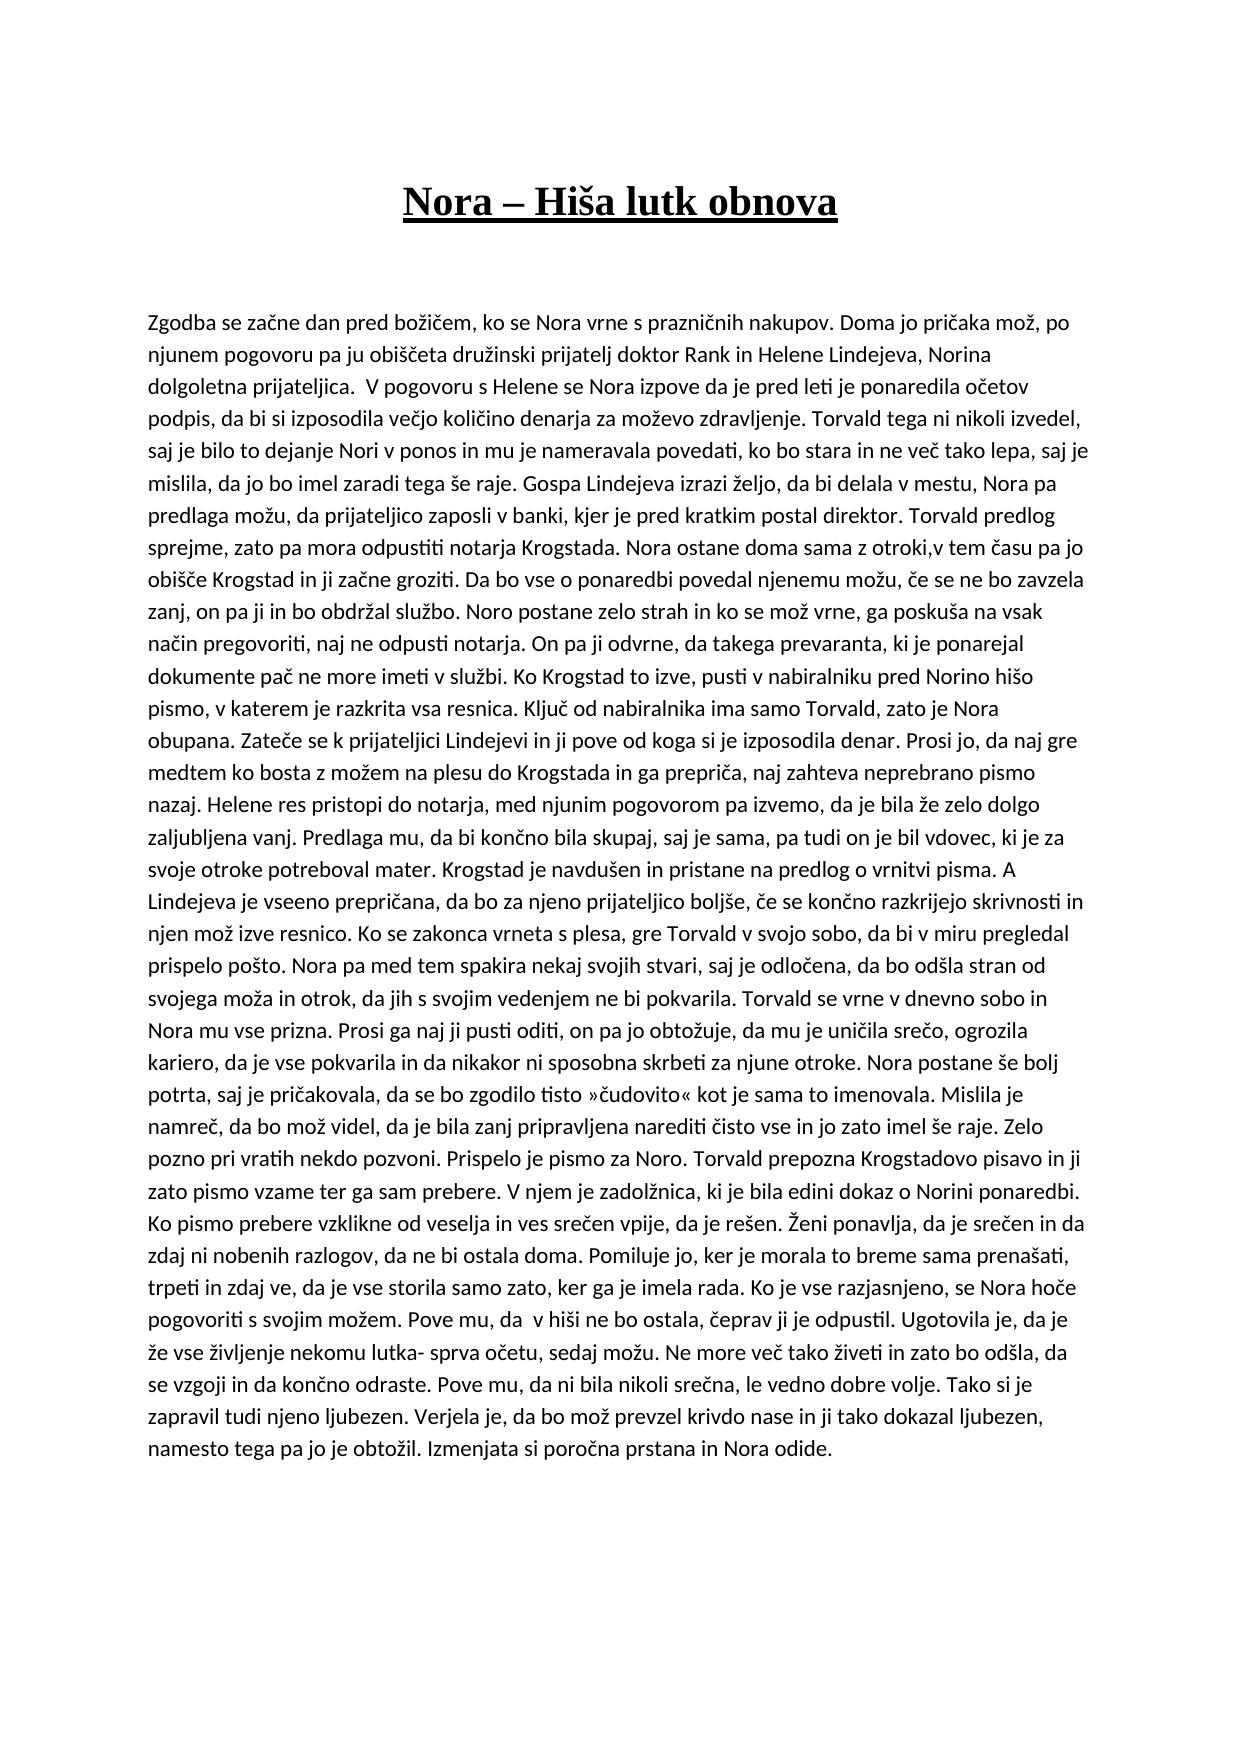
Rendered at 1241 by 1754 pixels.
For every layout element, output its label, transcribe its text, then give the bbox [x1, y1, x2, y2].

text Nora – Hiša lutk obnova [148, 177, 1093, 225]
text Zgodba se začne dan pred božičem, ko se Nora vrne s prazničnih nakupov. Doma jo pričaka mož, po njunem pogovoru pa ju obiščeta družinski prijatelj doktor Rank in Helene Lindejeva, Norina dolgoletna prijateljica. V pogovoru s Helene se Nora izpove da je pred leti je ponaredila očetov podpis, da bi si izposodila večjo količino denarja za moževo zdravljenje. Torvald tega ni nikoli izvedel, saj je bilo to dejanje Nori v ponos in mu je nameravala povedati, ko bo stara in ne več tako lepa, saj je mislila, da jo bo imel zaradi tega še raje. Gospa Lindejeva izrazi željo, da bi delala v mestu, Nora pa predlaga možu, da prijateljico zaposli v banki, kjer je pred kratkim postal direktor. Torvald predlog sprejme, zato pa mora odpustiti notarja Krogstada. Nora ostane doma sama z otroki,v tem času pa jo obišče Krogstad in ji začne groziti. Da bo vse o ponaredbi povedal njenemu možu, če se ne bo zavzela zanj, on pa ji in bo obdržal službo. Noro postane zelo strah in ko se mož vrne, ga poskuša na vsak način pregovoriti, naj ne odpusti notarja. On pa ji odvrne, da takega prevaranta, ki je ponarejal dokumente pač ne more imeti v službi. Ko Krogstad to izve, pusti v nabiralniku pred Norino hišo pismo, v katerem je razkrita vsa resnica. Ključ od nabiralnika ima samo Torvald, zato je Nora obupana. Zateče se k prijateljici Lindejevi in ji pove od koga si je izposodila denar. Prosi jo, da naj gre medtem ko bosta z možem na plesu do Krogstada in ga prepriča, naj zahteva neprebrano pismo nazaj. Helene res pristopi do notarja, med njunim pogovorom pa izvemo, da je bila že zelo dolgo zaljubljena vanj. Predlaga mu, da bi končno bila skupaj, saj je sama, pa tudi on je bil vdovec, ki je za svoje otroke potreboval mater. Krogstad je navdušen in pristane na predlog o vrnitvi pisma. A Lindejeva je vseeno prepričana, da bo za njeno prijateljico boljše, če se končno razkrijejo skrivnosti in njen mož izve resnico. Ko se zakonca vrneta s plesa, gre Torvald v svojo sobo, da bi v miru pregledal prispelo pošto. Nora pa med tem spakira nekaj svojih stvari, saj je odločena, da bo odšla stran od svojega moža in otrok, da jih s svojim vedenjem ne bi pokvarila. Torvald se vrne v dnevno sobo in Nora mu vse prizna. Prosi ga naj ji pusti oditi, on pa jo obtožuje, da mu je uničila srečo, ogrozila kariero, da je vse pokvarila in da nikakor ni sposobna skrbeti za njune otroke. Nora postane še bolj potrta, saj je pričakovala, da se bo zgodilo tisto »čudovito« kot je sama to imenovala. Mislila je namreč, da bo mož videl, da je bila zanj pripravljena narediti čisto vse in jo zato imel še raje. Zelo pozno pri vratih nekdo pozvoni. Prispelo je pismo za Noro. Torvald prepozna Krogstadovo pisavo in ji zato pismo vzame ter ga sam prebere. V njem je zadolžnica, ki je bila edini dokaz o Norini ponaredbi. Ko pismo prebere vzklikne od veselja in ves srečen vpije, da je rešen. Ženi ponavlja, da je srečen in da zdaj ni nobenih razlogov, da ne bi ostala doma. Pomiluje jo, ker je morala to breme sama prenašati, trpeti in zdaj ve, da je vse storila samo zato, ker ga je imela rada. Ko je vse razjasnjeno, se Nora hoče pogovoriti s svojim možem. Pove mu, da v hiši ne bo ostala, čeprav ji je odpustil. Ugotovila je, da je že vse življenje nekomu lutka- sprva očetu, sedaj možu. Ne more več tako živeti in zato bo odšla, da se vzgoji in da končno odraste. Pove mu, da ni bila nikoli srečna, le vedno dobre volje. Tako si je zapravil tudi njeno ljubezen. Verjela je, da bo mož prevzel krivdo nase in ji tako dokazal ljubezen, namesto tega pa jo je obtožil. Izmenjata si poročna prstana in Nora odide. [148, 308, 1093, 1462]
